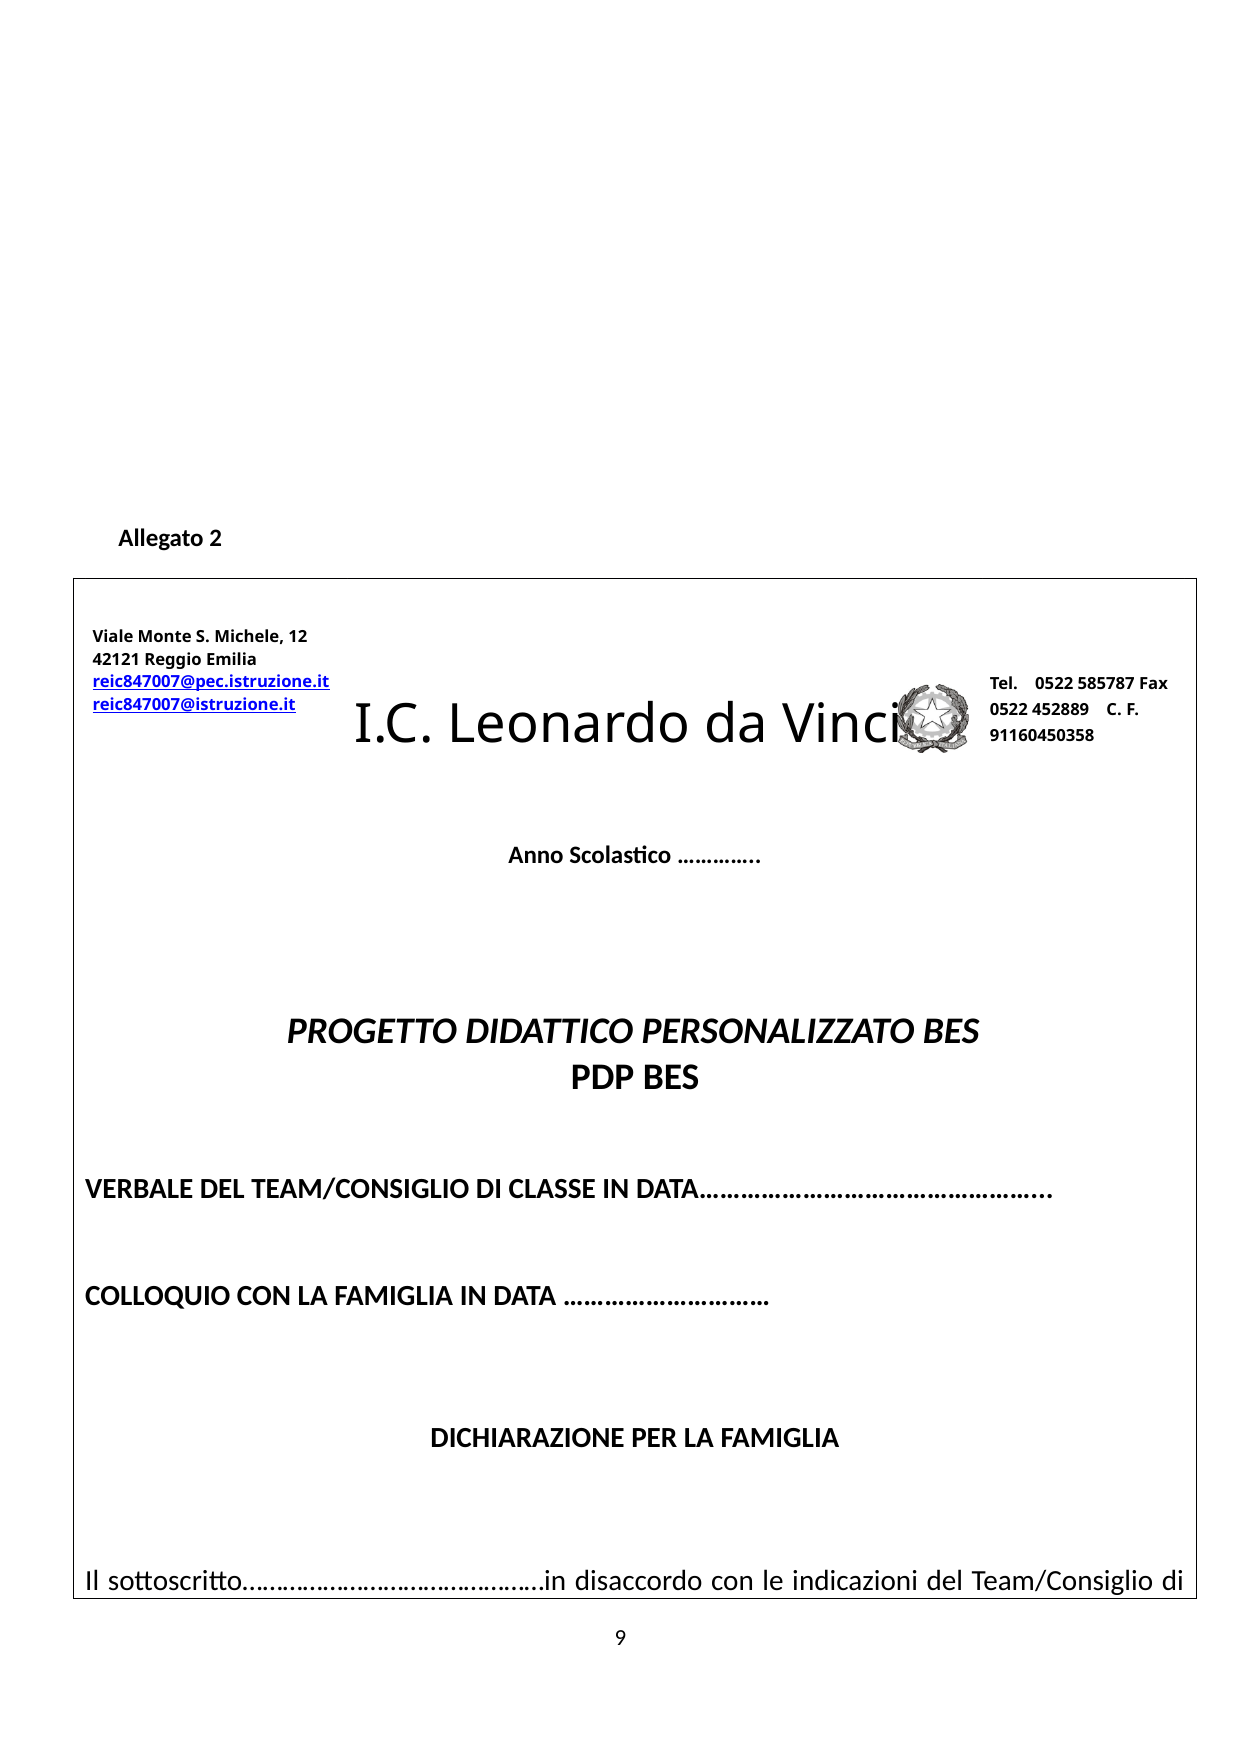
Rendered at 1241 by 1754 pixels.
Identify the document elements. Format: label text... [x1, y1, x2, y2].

table_header Tel. 0522 585787 Fax 0522 452889 C. F. 91160450358 [983, 580, 1184, 783]
table_header Viale Monte S. Michele, 12 42121 Reggio Emilia reic847007@pec.istruzione.it reic847007@istruzione.it [86, 580, 347, 783]
table_header I.C. Leonardo da Vinci [348, 580, 982, 783]
table_header Anno Scolastico ………….. PROGETTO DIDATTICO PERSONALIZZATO BES PDP BES VERBALE DEL TEAM/CONSIGLIO DI CLASSE IN DATA…………………………………………... COLLOQUIO CON LA FAMIGLIA IN DATA ………………………… DICHIARAZIONE PER LA FAMIGLIA Il sottoscritto………………………………………in disaccordo con le indicazioni del Team/Consiglio di [74, 579, 1196, 1597]
text Allegato 2 [118, 522, 1122, 552]
